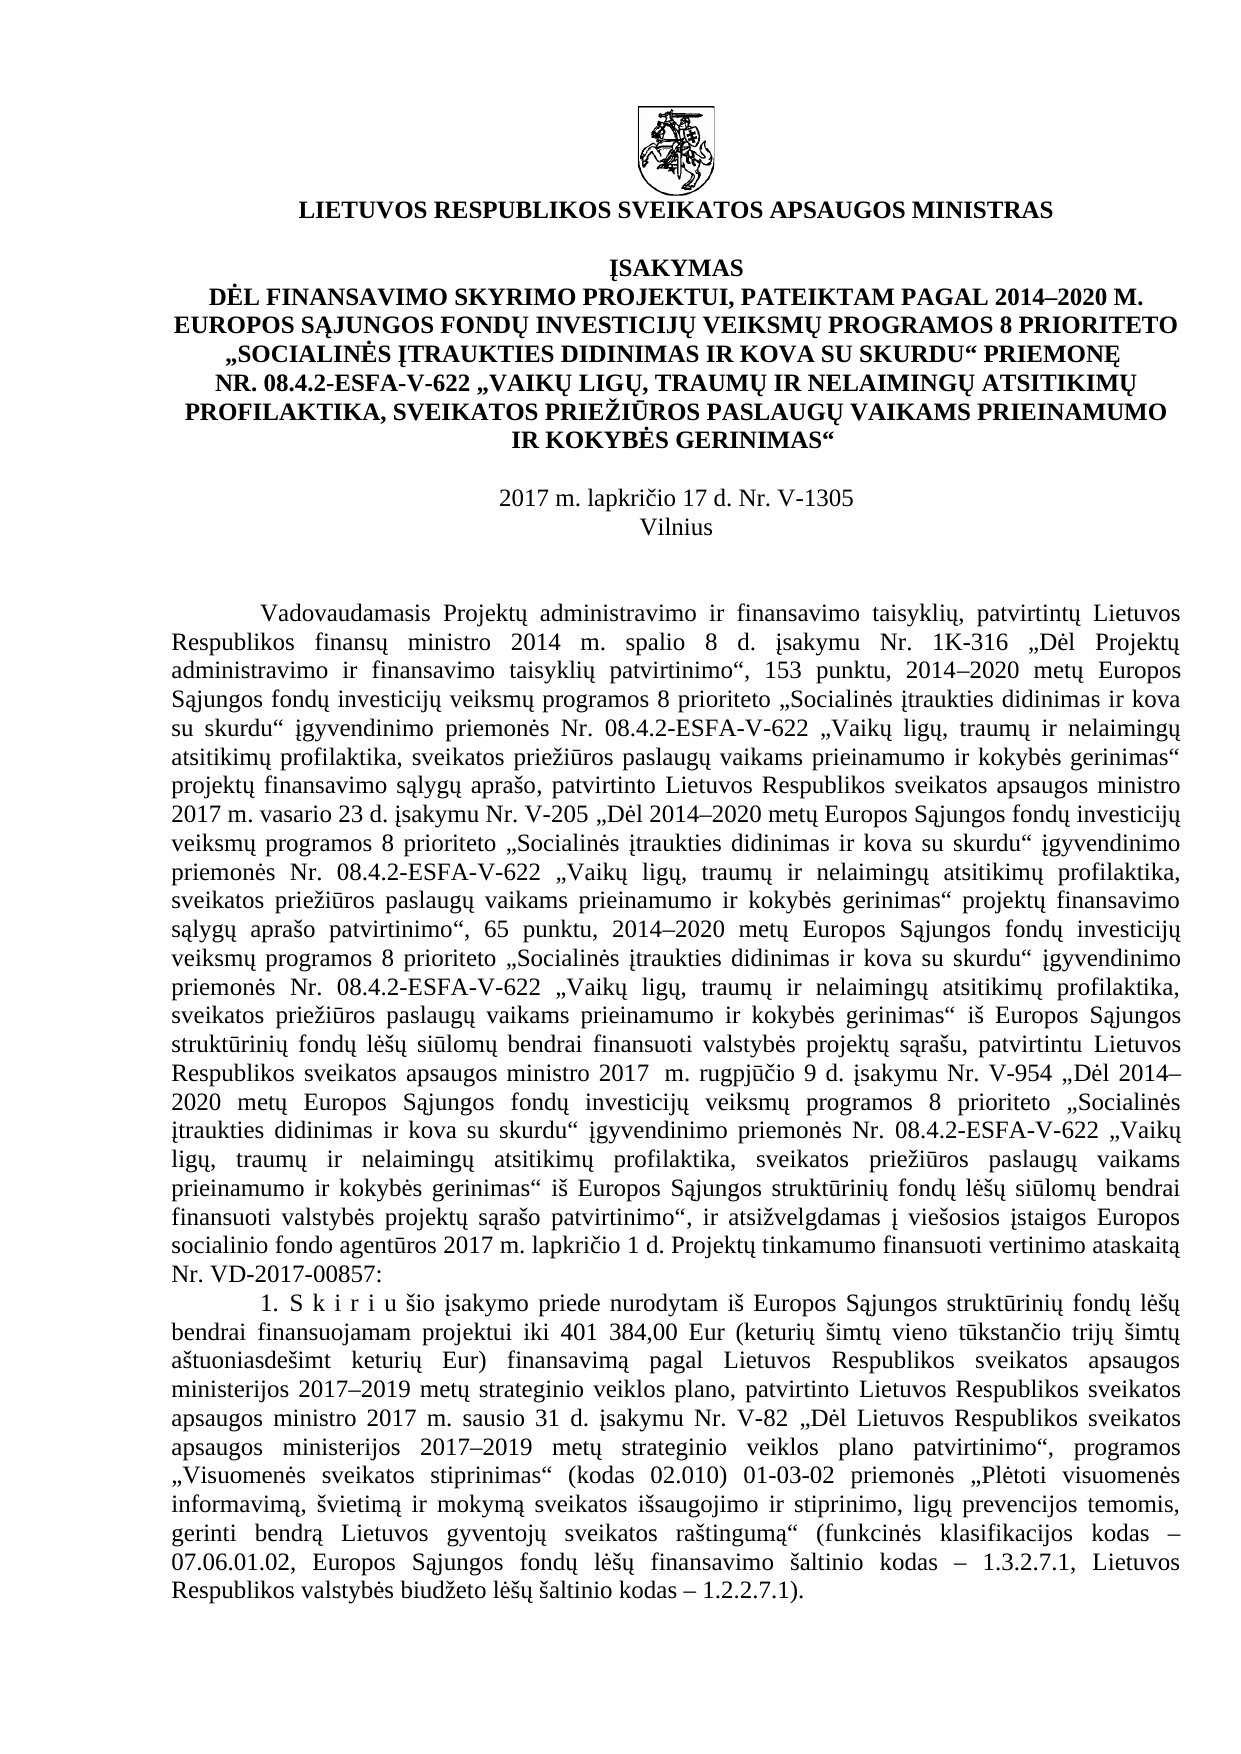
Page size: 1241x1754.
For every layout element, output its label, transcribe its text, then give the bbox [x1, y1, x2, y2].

text DĖL FINANSAVIMO SKYRIMO PROJEKTUI, PATEIKTAM PAGAL 2014–2020 M. EUROPOS SĄJUNGOS FONDŲ INVESTICIJŲ VEIKSMŲ PROGRAMOS 8 PRIORITETO „SOCIALINĖS ĮTRAUKTIES DIDINIMAS IR KOVA SU SKURDU“ PRIEMONĘ NR. 08.4.2-ESFA-V-622 „Vaikų ligų, traumų ir nelaimingų atsitikimų profilaktika, sveikatos priežiūros paslaugų vaikams prieinamumo ir kokybės gerinimas“ [171, 282, 1181, 454]
text Vilnius [171, 512, 1181, 540]
text 1. S k i r i u šio įsakymo priede nurodytam iš Europos Sąjungos struktūrinių fondų lėšų bendrai finansuojamam projektui iki 401 384,00 Eur (keturių šimtų vieno tūkstančio trijų šimtų aštuoniasdešimt keturių Eur) finansavimą pagal Lietuvos Respublikos sveikatos apsaugos ministerijos 2017–2019 metų strateginio veiklos plano, patvirtinto Lietuvos Respublikos sveikatos apsaugos ministro 2017 m. sausio 31 d. įsakymu Nr. V-82 „Dėl Lietuvos Respublikos sveikatos apsaugos ministerijos 2017–2019 metų strateginio veiklos plano patvirtinimo“, programos „Visuomenės sveikatos stiprinimas“ (kodas 02.010) 01-03-02 priemonės „Plėtoti visuomenės informavimą, švietimą ir mokymą sveikatos išsaugojimo ir stiprinimo, ligų prevencijos temomis, gerinti bendrą Lietuvos gyventojų sveikatos raštingumą“ (funkcinės klasifikacijos kodas – 07.06.01.02, Europos Sąjungos fondų lėšų finansavimo šaltinio kodas – 1.3.2.7.1, Lietuvos Respublikos valstybės biudžeto lėšų šaltinio kodas – 1.2.2.7.1). [171, 1288, 1181, 1604]
text ĮSAKYMAS [171, 253, 1181, 282]
text LIETUVOS RESPUBLIKOS SVEIKATOS APSAUGOS MINISTRAS [171, 195, 1181, 224]
text 2017 m. lapkričio 17 d. Nr. V-1305 [171, 483, 1181, 512]
text Vadovaudamasis Projektų administravimo ir finansavimo taisyklių, patvirtintų Lietuvos Respublikos finansų ministro 2014 m. spalio 8 d. įsakymu Nr. 1K-316 „Dėl Projektų administravimo ir finansavimo taisyklių patvirtinimo“, 153 punktu, 2014–2020 metų Europos Sąjungos fondų investicijų veiksmų programos 8 prioriteto „Socialinės įtraukties didinimas ir kova su skurdu“ įgyvendinimo priemonės Nr. 08.4.2-ESFA-V-622 „Vaikų ligų, traumų ir nelaimingų atsitikimų profilaktika, sveikatos priežiūros paslaugų vaikams prieinamumo ir kokybės gerinimas“ projektų finansavimo sąlygų aprašo, patvirtinto Lietuvos Respublikos sveikatos apsaugos ministro 2017 m. vasario 23 d. įsakymu Nr. V-205 „Dėl 2014–2020 metų Europos Sąjungos fondų investicijų veiksmų programos 8 prioriteto „Socialinės įtraukties didinimas ir kova su skurdu“ įgyvendinimo priemonės Nr. 08.4.2-ESFA-V-622 „Vaikų ligų, traumų ir nelaimingų atsitikimų profilaktika, sveikatos priežiūros paslaugų vaikams prieinamumo ir kokybės gerinimas“ projektų finansavimo sąlygų aprašo patvirtinimo“, 65 punktu, 2014–2020 metų Europos Sąjungos fondų investicijų veiksmų programos 8 prioriteto „Socialinės įtraukties didinimas ir kova su skurdu“ įgyvendinimo priemonės Nr. 08.4.2-ESFA-V-622 „Vaikų ligų, traumų ir nelaimingų atsitikimų profilaktika, sveikatos priežiūros paslaugų vaikams prieinamumo ir kokybės gerinimas“ iš Europos Sąjungos struktūrinių fondų lėšų siūlomų bendrai finansuoti valstybės projektų sąrašu, patvirtintu Lietuvos Respublikos sveikatos apsaugos ministro 2017 m. rugpjūčio 9 d. įsakymu Nr. V-954 „Dėl 2014–2020 metų Europos Sąjungos fondų investicijų veiksmų programos 8 prioriteto „Socialinės įtraukties didinimas ir kova su skurdu“ įgyvendinimo priemonės Nr. 08.4.2-ESFA-V-622 „Vaikų ligų, traumų ir nelaimingų atsitikimų profilaktika, sveikatos priežiūros paslaugų vaikams prieinamumo ir kokybės gerinimas“ iš Europos Sąjungos struktūrinių fondų lėšų siūlomų bendrai finansuoti valstybės projektų sąrašo patvirtinimo“, ir atsižvelgdamas į viešosios įstaigos Europos socialinio fondo agentūros 2017 m. lapkričio 1 d. Projektų tinkamumo finansuoti vertinimo ataskaitą Nr. VD-2017-00857: [171, 598, 1181, 1288]
